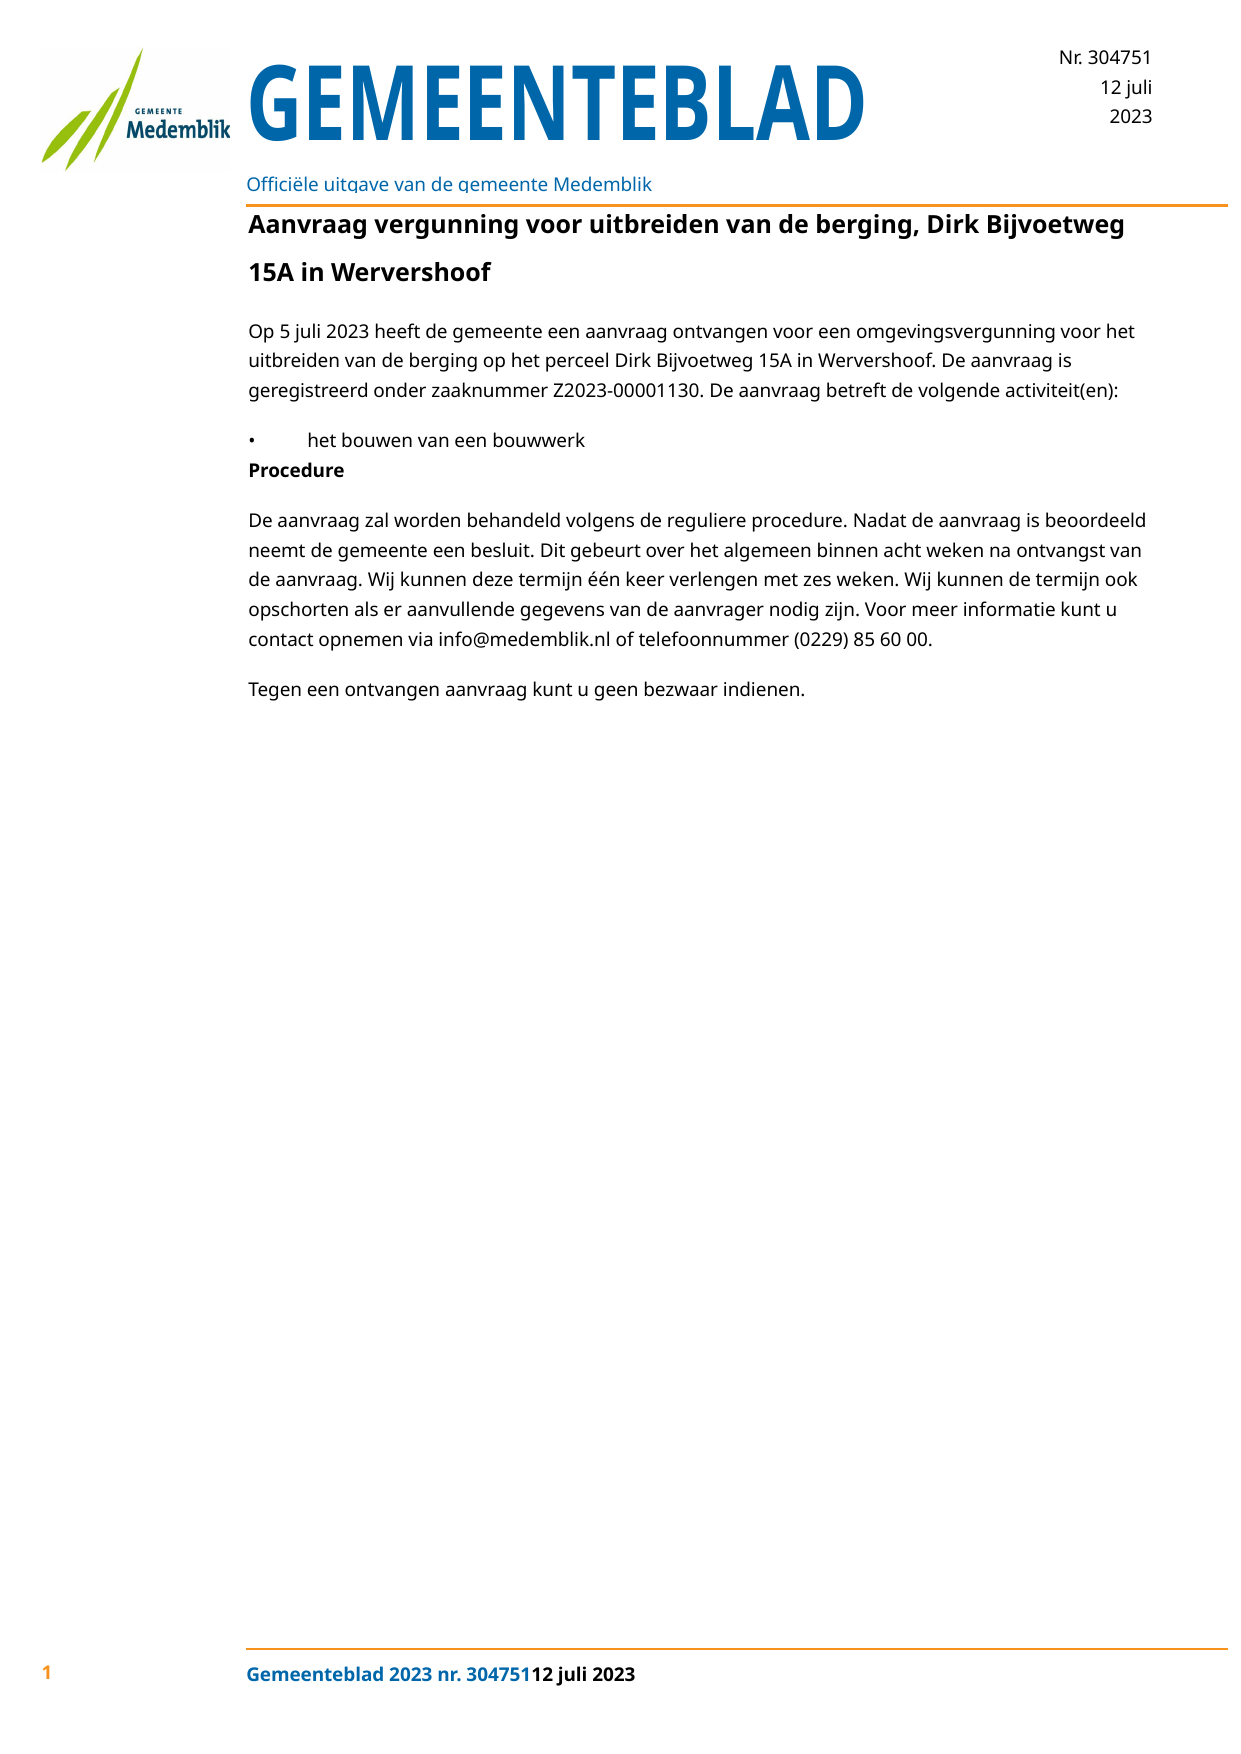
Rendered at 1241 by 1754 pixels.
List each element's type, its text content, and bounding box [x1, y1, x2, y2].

text Procedure [248, 457, 1152, 483]
text Aanvraag vergunning voor uitbreiden van de berging, Dirk Bijvoetweg 15A in Wervershoof [248, 207, 1152, 288]
list het bouwen van een bouwwerk [248, 427, 1152, 453]
picture [41, 47, 231, 172]
text Tegen een ontvangen aanvraag kunt u geen bezwaar indienen. [248, 676, 1152, 702]
text Op 5 juli 2023 heeft de gemeente een aanvraag ontvangen voor een omgevingsvergunning voor het uitbreiden van de berging op het perceel Dirk Bijvoetweg 15A in Wervershoof. De aanvraag is geregistreerd onder zaaknummer Z2023-00001130. De aanvraag betreft de volgende activiteit(en): [248, 318, 1152, 403]
text De aanvraag zal worden behandeld volgens de reguliere procedure. Nadat de aanvraag is beoordeeld neemt de gemeente een besluit. Dit gebeurt over het algemeen binnen acht weken na ontvangst van de aanvraag. Wij kunnen deze termijn één keer verlengen met zes weken. Wij kunnen de termijn ook opschorten als er aanvullende gegevens van de aanvrager nodig zijn. Voor meer informatie kunt u contact opnemen via info@medemblik.nl of telefoonnummer (0229) 85 60 00. [248, 507, 1152, 652]
